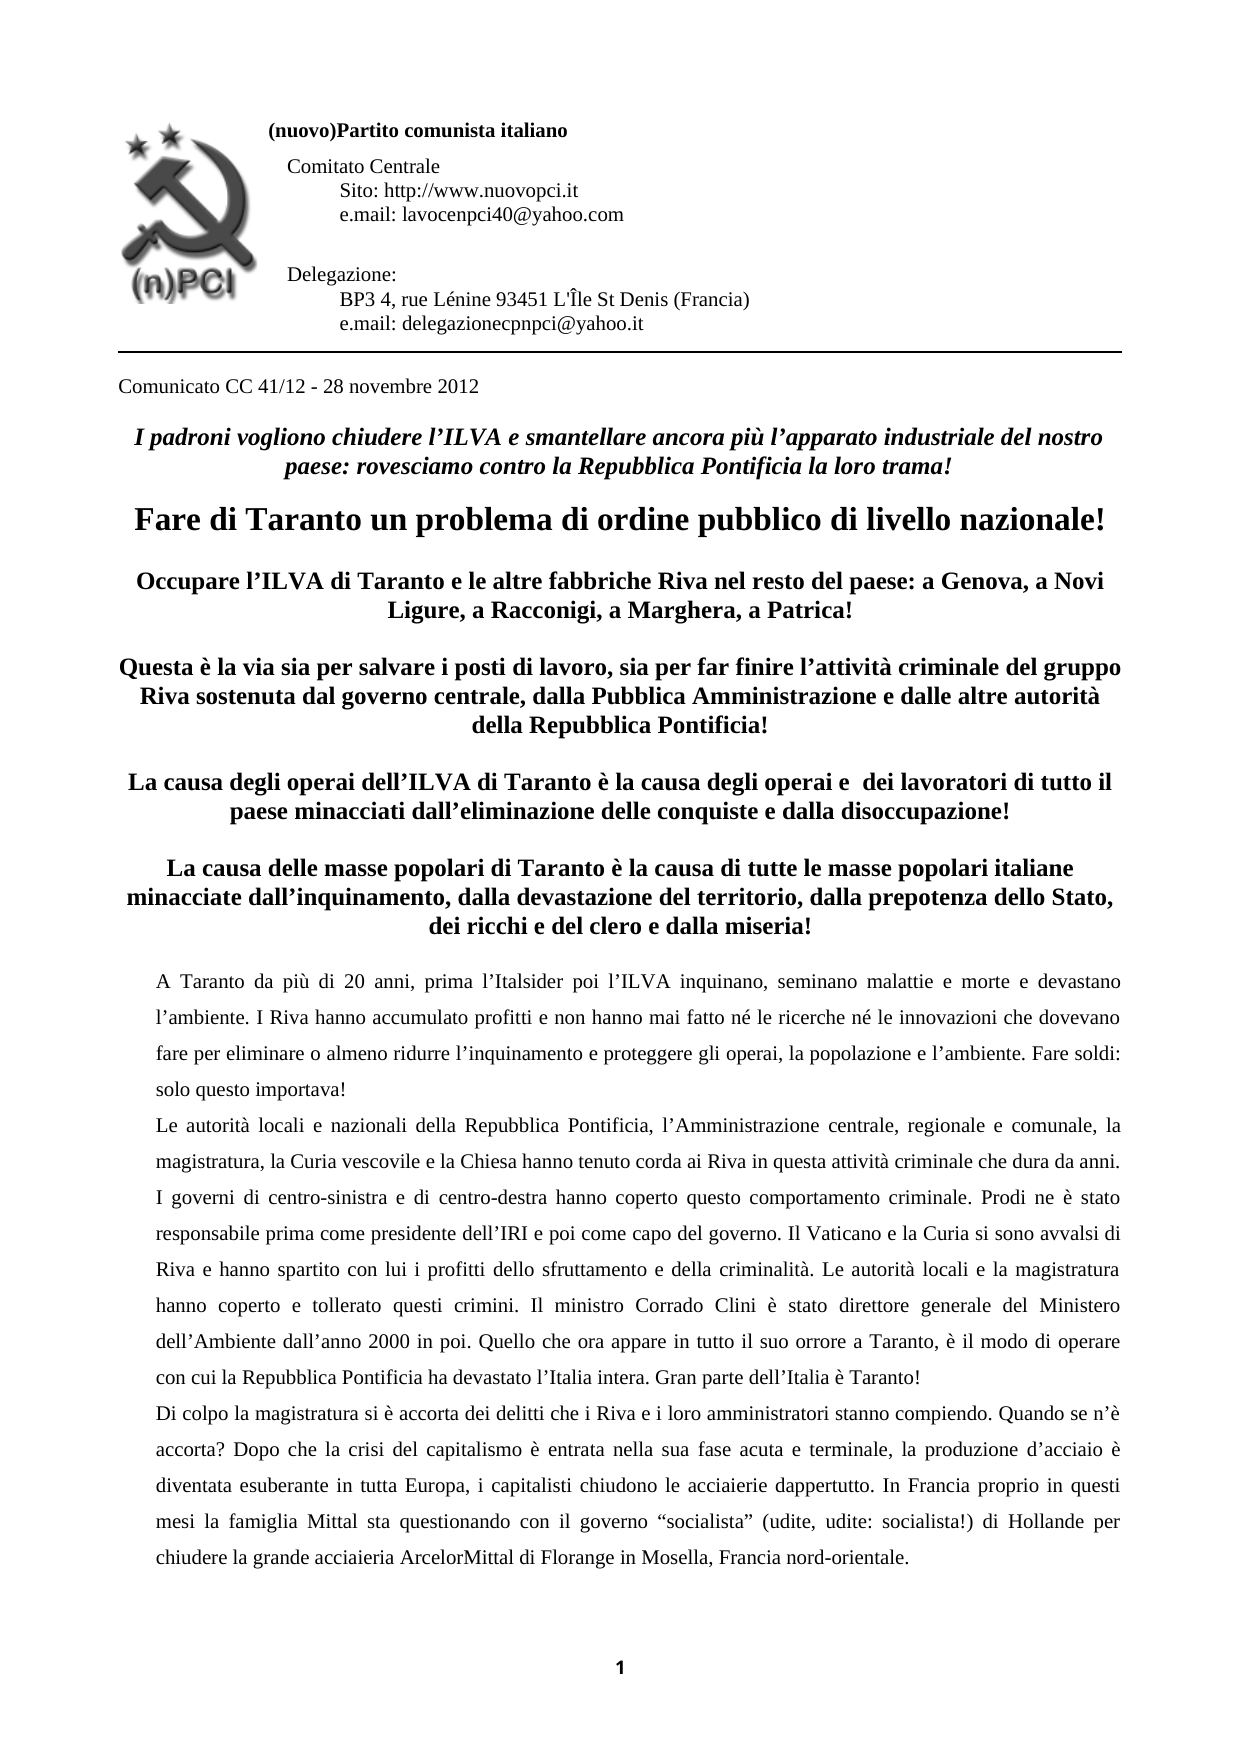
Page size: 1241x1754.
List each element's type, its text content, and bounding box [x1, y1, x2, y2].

text La causa delle masse popolari di Taranto è la causa di tutte le masse popolari italiane minacciate dall’inquinamento, dalla devastazione del territorio, dalla prepotenza dello Stato, dei ricchi e del clero e dalla miseria! [118, 853, 1122, 940]
text Occupare l’ILVA di Taranto e le altre fabbriche Riva nel resto del paese: a Genova, a Novi Ligure, a Racconigi, a Marghera, a Patrica! [118, 566, 1122, 623]
text e.mail: delegazionecpnpci@yahoo.it [339, 311, 1122, 334]
text Comitato Centrale [287, 154, 1122, 178]
text La causa degli operai dell’ILVA di Taranto è la causa degli operai e dei lavoratori di tutto il paese minacciati dall’eliminazione delle conquiste e dalla disoccupazione! [118, 767, 1122, 825]
list Le autorità locali e nazionali della Repubblica Pontificia, l’Amministrazione centrale, regionale e comunale, la magistratura, la Curia vescovile e la Chiesa hanno tenuto corda ai Riva in questa attività criminale che dura da anni. I governi di centro-sinistra e di centro-destra hanno coperto questo comportamento criminale. Prodi ne è stato responsabile prima come presidente dell’IRI e poi come capo del governo. Il Vaticano e la Curia si sono avvalsi di Riva e hanno spartito con lui i profitti dello sfruttamento e della criminalità. Le autorità locali e la magistratura hanno coperto e tollerato questi crimini. Il ministro Corrado Clini è stato direttore generale del Ministero dell’Ambiente dall’anno 2000 in poi. Quello che ora appare in tutto il suo orrore a Taranto, è il modo di operare con cui la Repubblica Pontificia ha devastato l’Italia intera. Gran parte dell’Italia è Taranto! [118, 1113, 1122, 1389]
text Questa è la via sia per salvare i posti di lavoro, sia per far finire l’attività criminale del gruppo Riva sostenuta dal governo centrale, dalla Pubblica Amministrazione e dalle altre autorità della Repubblica Pontificia! [118, 652, 1122, 738]
list Di colpo la magistratura si è accorta dei delitti che i Riva e i loro amministratori stanno compiendo. Quando se n’è accorta? Dopo che la crisi del capitalismo è entrata nella sua fase acuta e terminale, la produzione d’acciaio è diventata esuberante in tutta Europa, i capitalisti chiudono le acciaierie dappertutto. In Francia proprio in questi mesi la famiglia Mittal sta questionando con il governo “socialista” (udite, udite: socialista!) di Hollande per chiudere la grande acciaieria ArcelorMittal di Florange in Mosella, Francia nord-orientale. [118, 1401, 1122, 1569]
text Comunicato CC 41/12 - 28 novembre 2012 [118, 374, 1122, 398]
picture [119, 119, 258, 304]
text (nuovo)Partito comunista italiano [268, 118, 1122, 142]
text BP3 4, rue Lénine 93451 L'Île St Denis (Francia) [339, 286, 1122, 311]
text Fare di Taranto un problema di ordine pubblico di livello nazionale! [118, 499, 1122, 537]
text I padroni vogliono chiudere l’ILVA e smantellare ancora più l’apparato industriale del nostro paese: rovesciamo contro la Repubblica Pontificia la loro trama! [118, 422, 1122, 480]
text Delegazione: [287, 262, 1122, 286]
text Sito: http://www.nuovopci.it [339, 178, 1122, 202]
list A Taranto da più di 20 anni, prima l’Italsider poi l’ILVA inquinano, seminano malattie e morte e devastano l’ambiente. I Riva hanno accumulato profitti e non hanno mai fatto né le ricerche né le innovazioni che dovevano fare per eliminare o almeno ridurre l’inquinamento e proteggere gli operai, la popolazione e l’ambiente. Fare soldi: solo questo importava! [118, 968, 1122, 1101]
text e.mail: lavocenpci40@yahoo.com [339, 202, 1122, 226]
